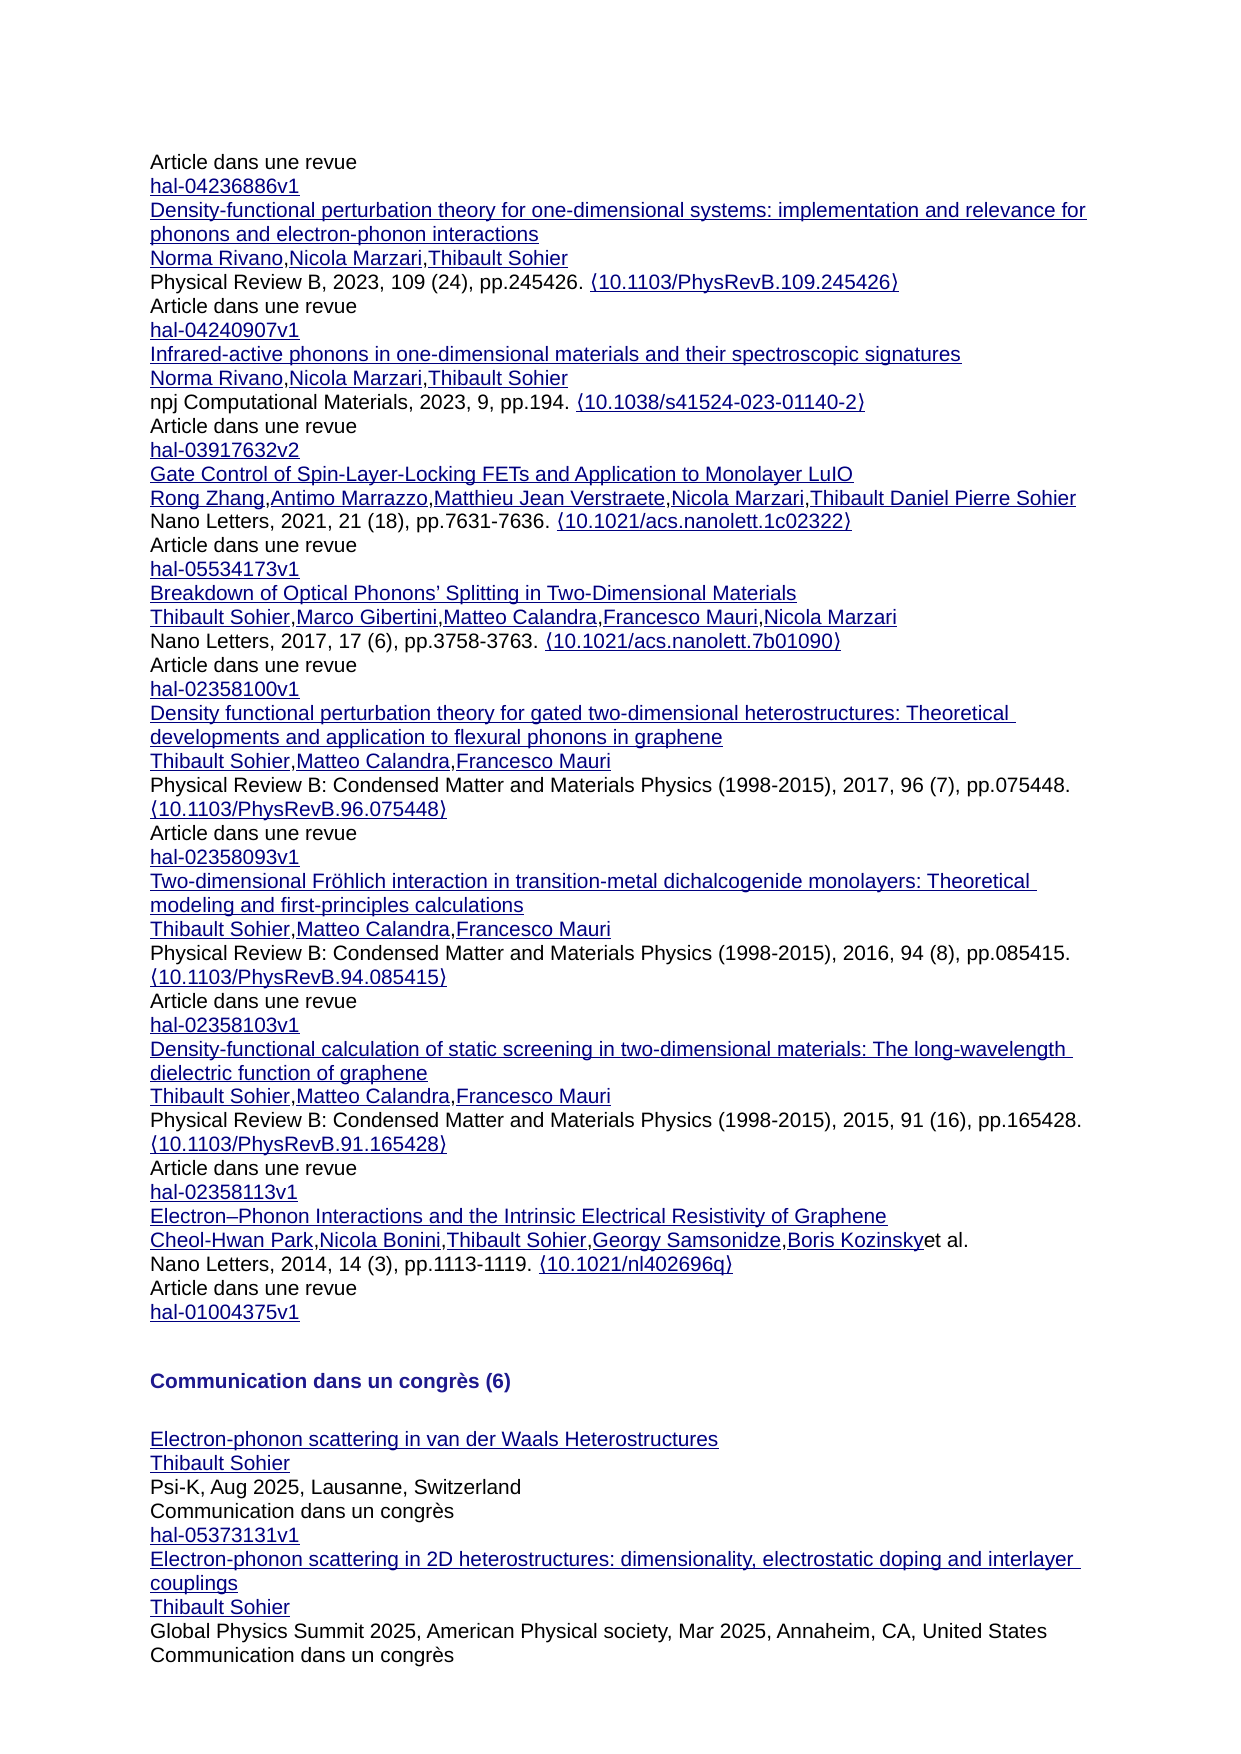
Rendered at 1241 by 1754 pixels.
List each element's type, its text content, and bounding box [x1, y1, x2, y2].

table_cell Two-dimensional Fröhlich interaction in transition-metal dichalcogenide monolayers: Theoretical modeling and first-principles calculations Thibault Sohier,Matteo Calandra,Francesco Mauri Physical Review B: Condensed Matter and Materials Physics (1998-2015), 2016, 94 (8), pp.085415. ⟨10.1103/PhysRevB.94.085415⟩ Article dans une revue hal-02358103v1 [150, 869, 1090, 1036]
table_cell Article dans une revue hal-04236886v1 [150, 150, 1090, 198]
table_cell Infrared-active phonons in one-dimensional materials and their spectroscopic signatures Norma Rivano,Nicola Marzari,Thibault Sohier npj Computational Materials, 2023, 9, pp.194. ⟨10.1038/s41524-023-01140-2⟩ Article dans une revue hal-03917632v2 [150, 342, 1090, 461]
table_cell Density-functional perturbation theory for one-dimensional systems: implementation and relevance for phonons and electron-phonon interactions Norma Rivano,Nicola Marzari,Thibault Sohier Physical Review B, 2023, 109 (24), pp.245426. ⟨10.1103/PhysRevB.109.245426⟩ Article dans une revue hal-04240907v1 [150, 198, 1090, 342]
table_cell Electron-phonon scattering in 2D heterostructures: dimensionality, electrostatic doping and interlayer couplings Thibault Sohier Global Physics Summit 2025, American Physical society, Mar 2025, Annaheim, CA, United States Communication dans un congrès [150, 1547, 1090, 1667]
table_cell Density-functional calculation of static screening in two-dimensional materials: The long-wavelength dielectric function of graphene Thibault Sohier,Matteo Calandra,Francesco Mauri Physical Review B: Condensed Matter and Materials Physics (1998-2015), 2015, 91 (16), pp.165428. ⟨10.1103/PhysRevB.91.165428⟩ Article dans une revue hal-02358113v1 [150, 1036, 1090, 1204]
table_cell Breakdown of Optical Phonons’ Splitting in Two-Dimensional Materials Thibault Sohier,Marco Gibertini,Matteo Calandra,Francesco Mauri,Nicola Marzari Nano Letters, 2017, 17 (6), pp.3758-3763. ⟨10.1021/acs.nanolett.7b01090⟩ Article dans une revue hal-02358100v1 [150, 581, 1090, 701]
table_header Electron-phonon scattering in van der Waals Heterostructures Thibault Sohier Psi-K, Aug 2025, Lausanne, Switzerland Communication dans un congrès hal-05373131v1 [150, 1427, 1090, 1547]
table_cell Electron–Phonon Interactions and the Intrinsic Electrical Resistivity of Graphene Cheol-Hwan Park,Nicola Bonini,Thibault Sohier,Georgy Samsonidze,Boris Kozinskyet al. Nano Letters, 2014, 14 (3), pp.1113-1119. ⟨10.1021/nl402696q⟩ Article dans une revue hal-01004375v1 [150, 1204, 1090, 1324]
table_cell Gate Control of Spin-Layer-Locking FETs and Application to Monolayer LuIO Rong Zhang,Antimo Marrazzo,Matthieu Jean Verstraete,Nicola Marzari,Thibault Daniel Pierre Sohier Nano Letters, 2021, 21 (18), pp.7631-7636. ⟨10.1021/acs.nanolett.1c02322⟩ Article dans une revue hal-05534173v1 [150, 461, 1090, 581]
table_cell Density functional perturbation theory for gated two-dimensional heterostructures: Theoretical developments and application to flexural phonons in graphene Thibault Sohier,Matteo Calandra,Francesco Mauri Physical Review B: Condensed Matter and Materials Physics (1998-2015), 2017, 96 (7), pp.075448. ⟨10.1103/PhysRevB.96.075448⟩ Article dans une revue hal-02358093v1 [150, 701, 1090, 869]
subtitle Communication dans un congrès (6) [150, 1369, 1090, 1393]
